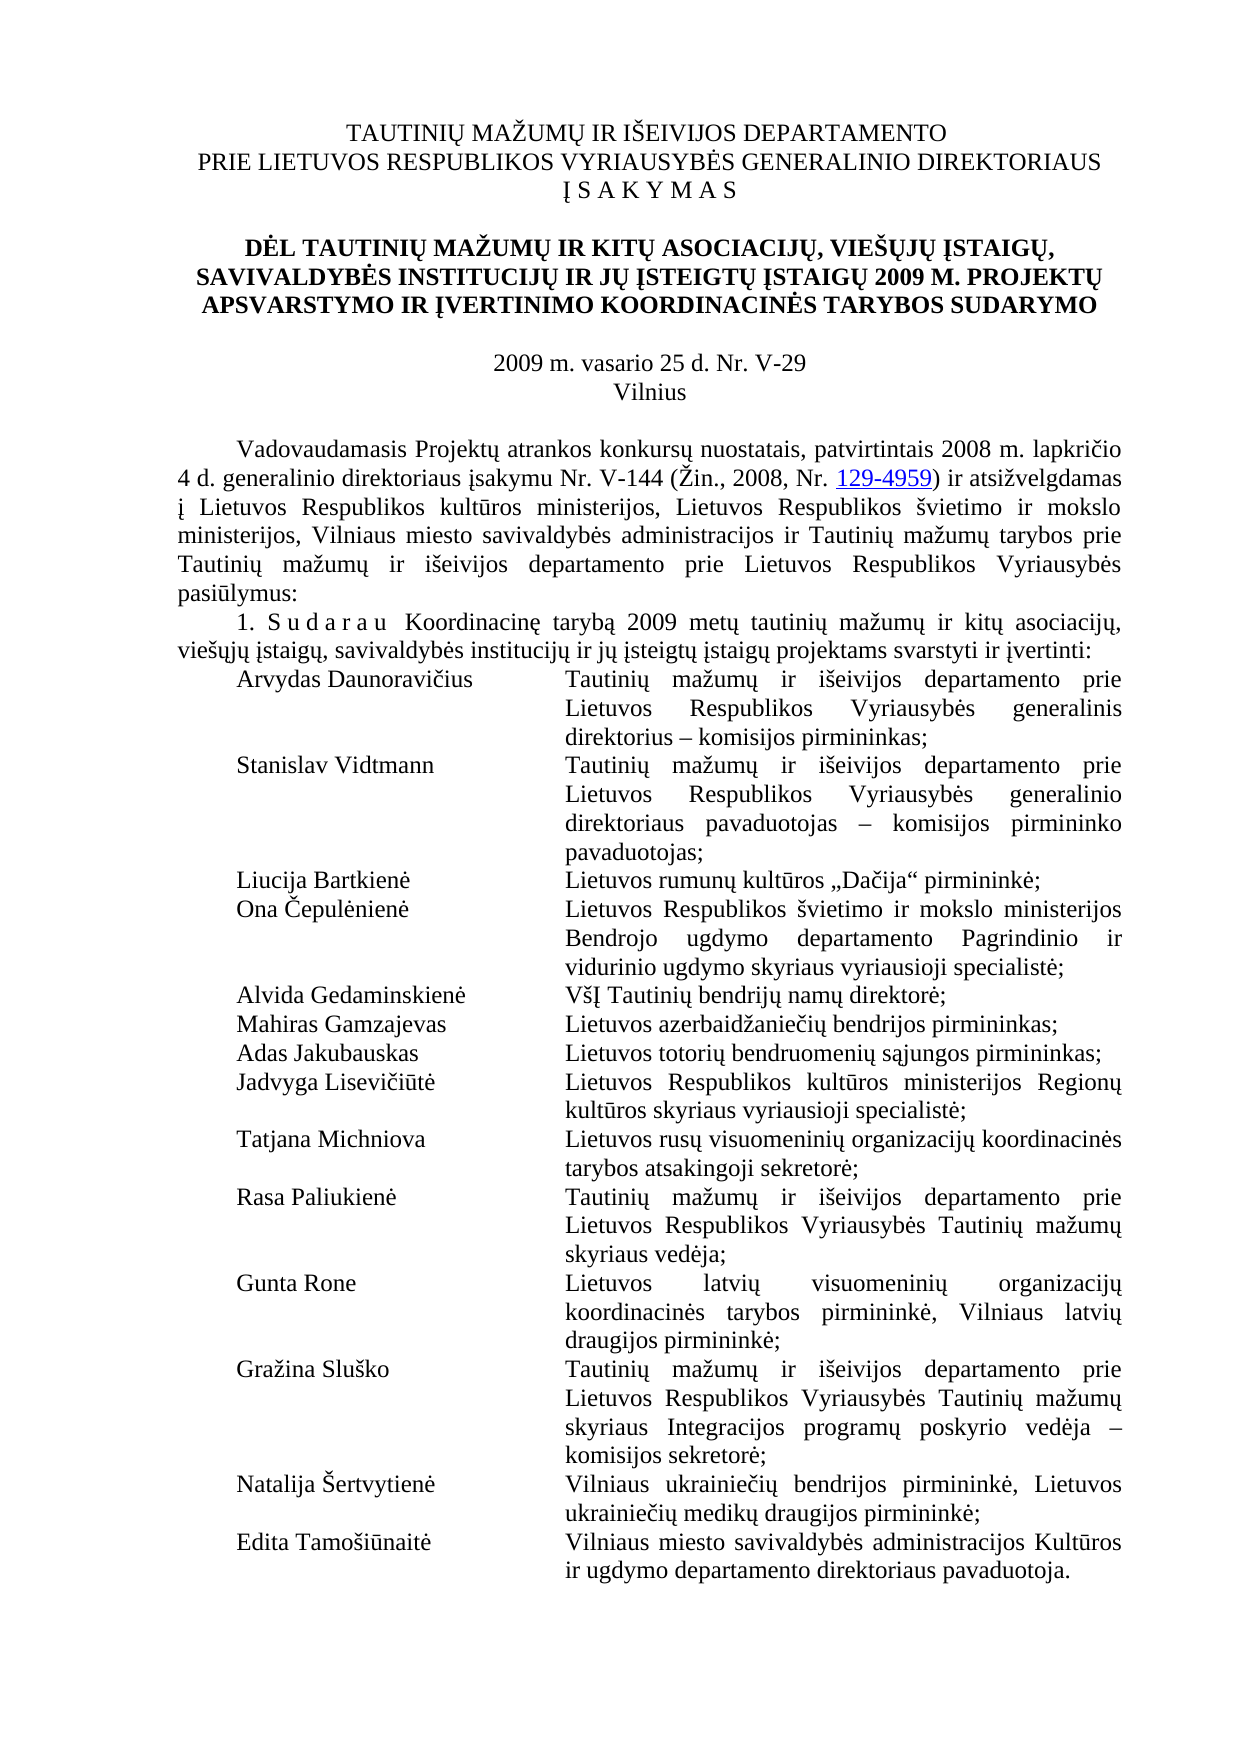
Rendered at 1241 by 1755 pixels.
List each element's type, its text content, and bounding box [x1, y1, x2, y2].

text ĮSAKYMAS [177, 176, 1122, 204]
text Liucija Bartkienė Lietuvos rumunų kultūros „Dačija“ pirmininkė; [236, 866, 1122, 894]
text Natalija Šertvytienė Vilniaus ukrainiečių bendrijos pirmininkė, Lietuvos ukrainiečių medikų draugijos pirmininkė; [236, 1469, 1122, 1527]
text Jadvyga Lisevičiūtė Lietuvos Respublikos kultūros ministerijos Regionų kultūros skyriaus vyriausioji specialistė; [236, 1067, 1122, 1124]
text PRIE LIETUVOS RESPUBLIKOS VYRIAUSYBĖS GENERALINIO DIREKTORIAUS [177, 147, 1122, 176]
text 1. Sudarau Koordinacinę tarybą 2009 metų tautinių mažumų ir kitų asociacijų, viešųjų įstaigų, savivaldybės institucijų ir jų įsteigtų įstaigų projektams svarstyti ir įvertinti: [177, 607, 1122, 664]
text Vilnius [177, 377, 1122, 406]
text Gražina Sluško Tautinių mažumų ir išeivijos departamento prie Lietuvos Respublikos Vyriausybės Tautinių mažumų skyriaus Integracijos programų poskyrio vedėja – komisijos sekretorė; [236, 1354, 1122, 1469]
text Adas Jakubauskas Lietuvos totorių bendruomenių sąjungos pirmininkas; [236, 1038, 1122, 1067]
text 2009 m. vasario 25 d. Nr. V-29 [177, 348, 1122, 377]
text Rasa Paliukienė Tautinių mažumų ir išeivijos departamento prie Lietuvos Respublikos Vyriausybės Tautinių mažumų skyriaus vedėja; [236, 1182, 1122, 1268]
text Tatjana Michniova Lietuvos rusų visuomeninių organizacijų koordinacinės tarybos atsakingoji sekretorė; [236, 1124, 1122, 1182]
text Vadovaudamasis Projektų atrankos konkursų nuostatais, patvirtintais 2008 m. lapkričio 4 d. generalinio direktoriaus įsakymu Nr. V-144 (Žin., 2008, Nr. 129-4959) ir atsižvelgdamas į Lietuvos Respublikos kultūros ministerijos, Lietuvos Respublikos švietimo ir mokslo ministerijos, Vilniaus miesto savivaldybės administracijos ir Tautinių mažumų tarybos prie Tautinių mažumų ir išeivijos departamento prie Lietuvos Respublikos Vyriausybės pasiūlymus: [177, 434, 1122, 607]
text Arvydas Daunoravičius Tautinių mažumų ir išeivijos departamento prie Lietuvos Respublikos Vyriausybės generalinis direktorius – komisijos pirmininkas; [236, 664, 1122, 751]
text DĖL TAUTINIŲ MAŽUMŲ IR KITŲ ASOCIACIJŲ, VIEŠŲJŲ ĮSTAIGŲ, SAVIVALDYBĖS INSTITUCIJŲ IR JŲ ĮSTEIGTŲ ĮSTAIGŲ 2009 M. PROJEKTŲ APSVARSTYMO IR ĮVERTINIMO KOORDINACINĖS TARYBOS SUDARYMO [177, 233, 1122, 319]
text Stanislav Vidtmann Tautinių mažumų ir išeivijos departamento prie Lietuvos Respublikos Vyriausybės generalinio direktoriaus pavaduotojas – komisijos pirmininko pavaduotojas; [236, 751, 1122, 866]
text Gunta Rone Lietuvos latvių visuomeninių organizacijų koordinacinės tarybos pirmininkė, Vilniaus latvių draugijos pirmininkė; [236, 1268, 1122, 1354]
text Edita Tamošiūnaitė Vilniaus miesto savivaldybės administracijos Kultūros ir ugdymo departamento direktoriaus pavaduotoja. [236, 1527, 1122, 1584]
text Ona Čepulėnienė Lietuvos Respublikos švietimo ir mokslo ministerijos Bendrojo ugdymo departamento Pagrindinio ir vidurinio ugdymo skyriaus vyriausioji specialistė; [236, 894, 1122, 981]
text Alvida Gedaminskienė VšĮ Tautinių bendrijų namų direktorė; [236, 981, 1122, 1009]
text Mahiras Gamzajevas Lietuvos azerbaidžaniečių bendrijos pirmininkas; [236, 1009, 1122, 1038]
text TAUTINIŲ MAŽUMŲ IR IŠEIVIJOS DEPARTAMENTO [177, 118, 1122, 147]
